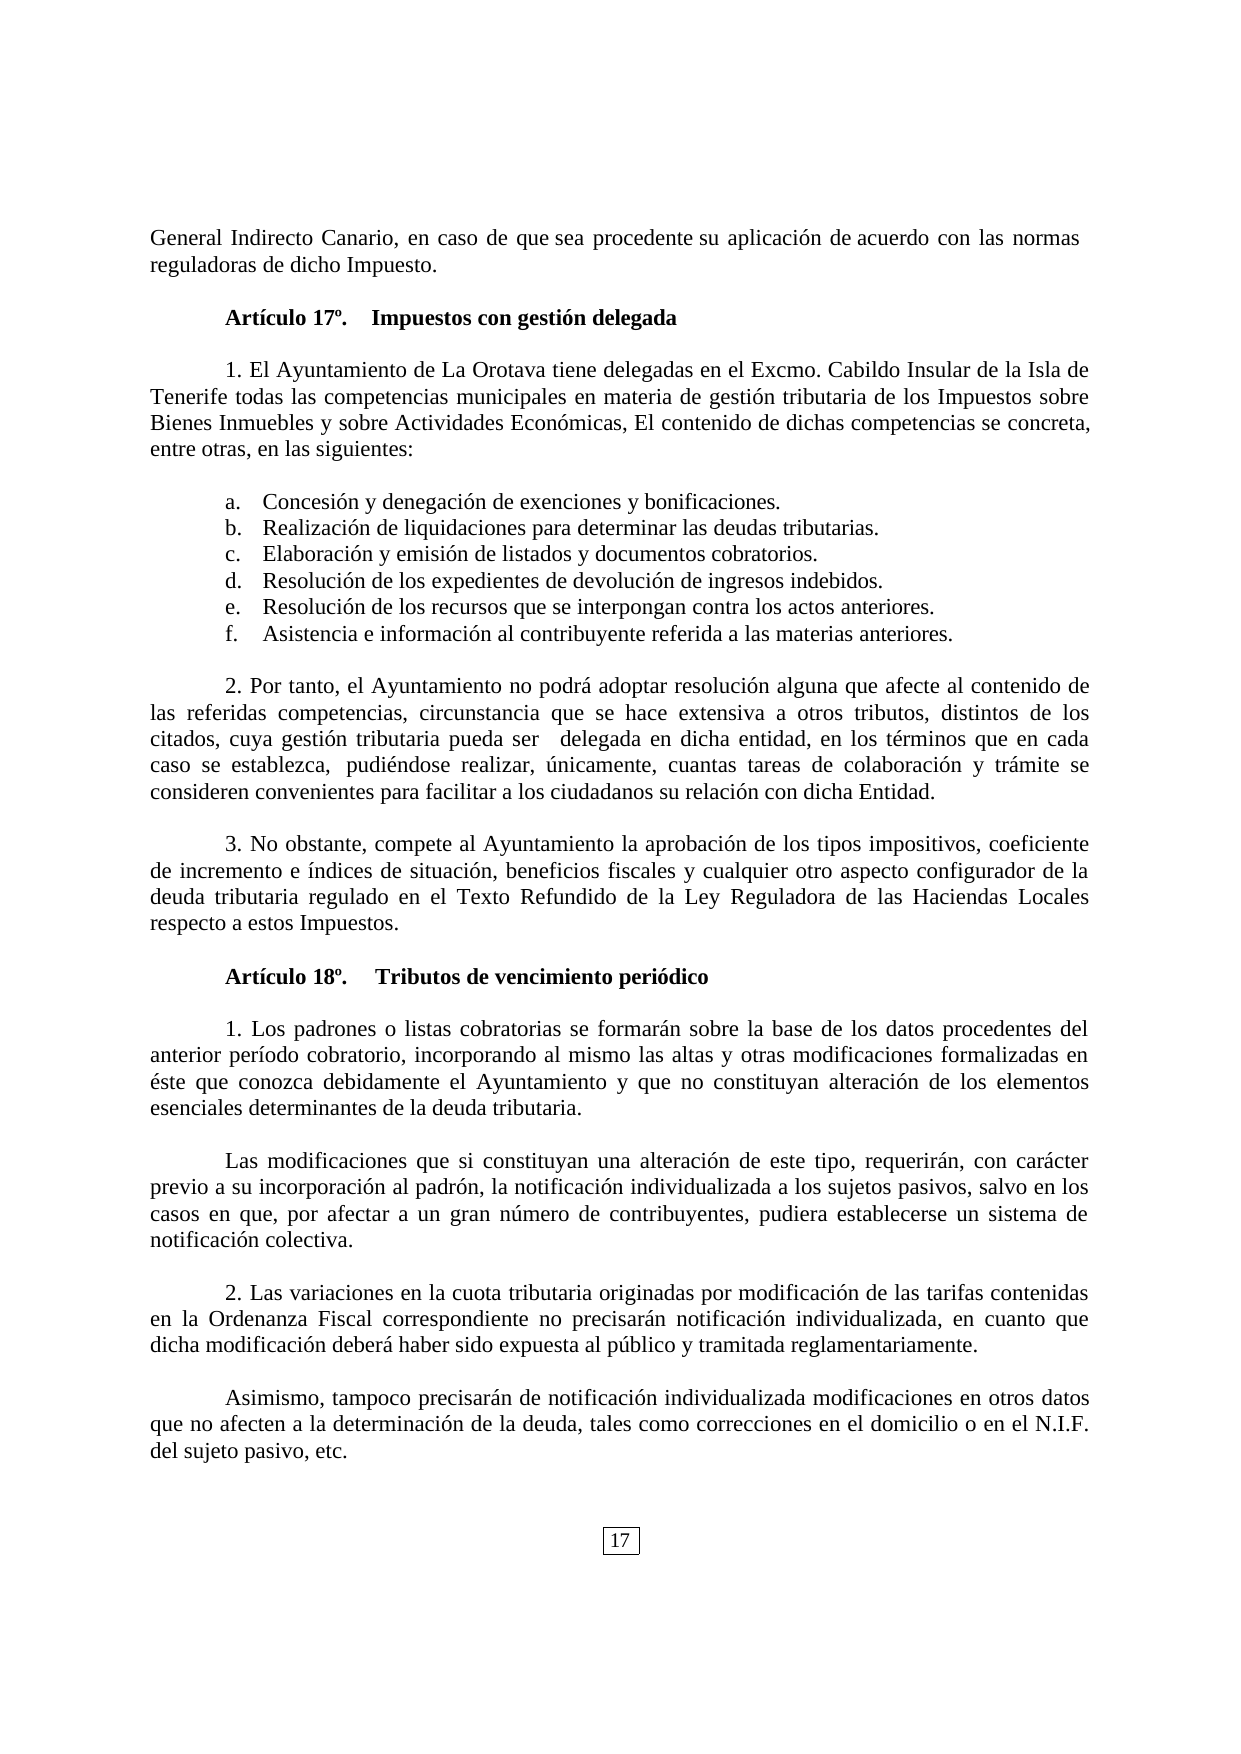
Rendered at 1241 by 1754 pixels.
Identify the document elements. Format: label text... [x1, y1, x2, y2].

list Resolución de los recursos que se interpongan contra los actos anteriores. [225, 593, 1107, 620]
list Elaboración y emisión de listados y documentos cobratorios. [225, 541, 1107, 567]
text General Indirecto Canario, en caso de que sea procedente su aplicación de acuerdo con las normas reguladoras de dicho Impuesto. [150, 224, 1107, 277]
list No obstante, compete al Ayuntamiento la aprobación de los tipos impositivos, coeficiente de incremento e índices de situación, beneficios fiscales y cualquier otro aspecto configurador de la deuda tributaria regulado en el Texto Refundido de la Ley Reguladora de las Haciendas Locales respecto a estos Impuestos. [150, 830, 1091, 936]
list Resolución de los expedientes de devolución de ingresos indebidos. [225, 567, 1107, 593]
list Concesión y denegación de exenciones y bonificaciones. [225, 488, 1107, 514]
list Los padrones o listas cobratorias se formarán sobre la base de los datos procedentes del anterior período cobratorio, incorporando al mismo las altas y otras modificaciones formalizadas en éste que conozca debidamente el Ayuntamiento y que no constituyan alteración de los elementos esenciales determinantes de la deuda tributaria. [150, 1015, 1091, 1120]
list Asistencia e información al contribuyente referida a las materias anteriores. [225, 620, 1107, 646]
list Realización de liquidaciones para determinar las deudas tributarias. [225, 514, 1107, 541]
text Asimismo, tampoco precisarán de notificación individualizada modificaciones en otros datos que no afecten a la determinación de la deuda, tales como correcciones en el domicilio o en el N.I.F. del sujeto pasivo, etc. [150, 1384, 1091, 1463]
subtitle Artículo 18º. Tributos de vencimiento periódico [225, 963, 1107, 989]
list El Ayuntamiento de La Orotava tiene delegadas en el Excmo. Cabildo Insular de la Isla de Tenerife todas las competencias municipales en materia de gestión tributaria de los Impuestos sobre Bienes Inmuebles y sobre Actividades Económicas, El contenido de dichas competencias se concreta, entre otras, en las siguientes: [150, 356, 1091, 462]
subtitle Artículo 17º. Impuestos con gestión delegada [225, 304, 1107, 330]
list Por tanto, el Ayuntamiento no podrá adoptar resolución alguna que afecte al contenido de las referidas competencias, circunstancia que se hace extensiva a otros tributos, distintos de los citados, cuya gestión tributaria pueda ser delegada en dicha entidad, en los términos que en cada caso se establezca, pudiéndose realizar, únicamente, cuantas tareas de colaboración y trámite se consideren convenientes para facilitar a los ciudadanos su relación con dicha Entidad. [150, 672, 1091, 804]
list Las variaciones en la cuota tributaria originadas por modificación de las tarifas contenidas en la Ordenanza Fiscal correspondiente no precisarán notificación individualizada, en cuanto que dicha modificación deberá haber sido expuesta al público y tramitada reglamentariamente. [150, 1278, 1091, 1358]
text Las modificaciones que si constituyan una alteración de este tipo, requerirán, con carácter previo a su incorporación al padrón, la notificación individualizada a los sujetos pasivos, salvo en los casos en que, por afectar a un gran número de contribuyentes, pudiera establecerse un sistema de notificación colectiva. [150, 1147, 1091, 1252]
